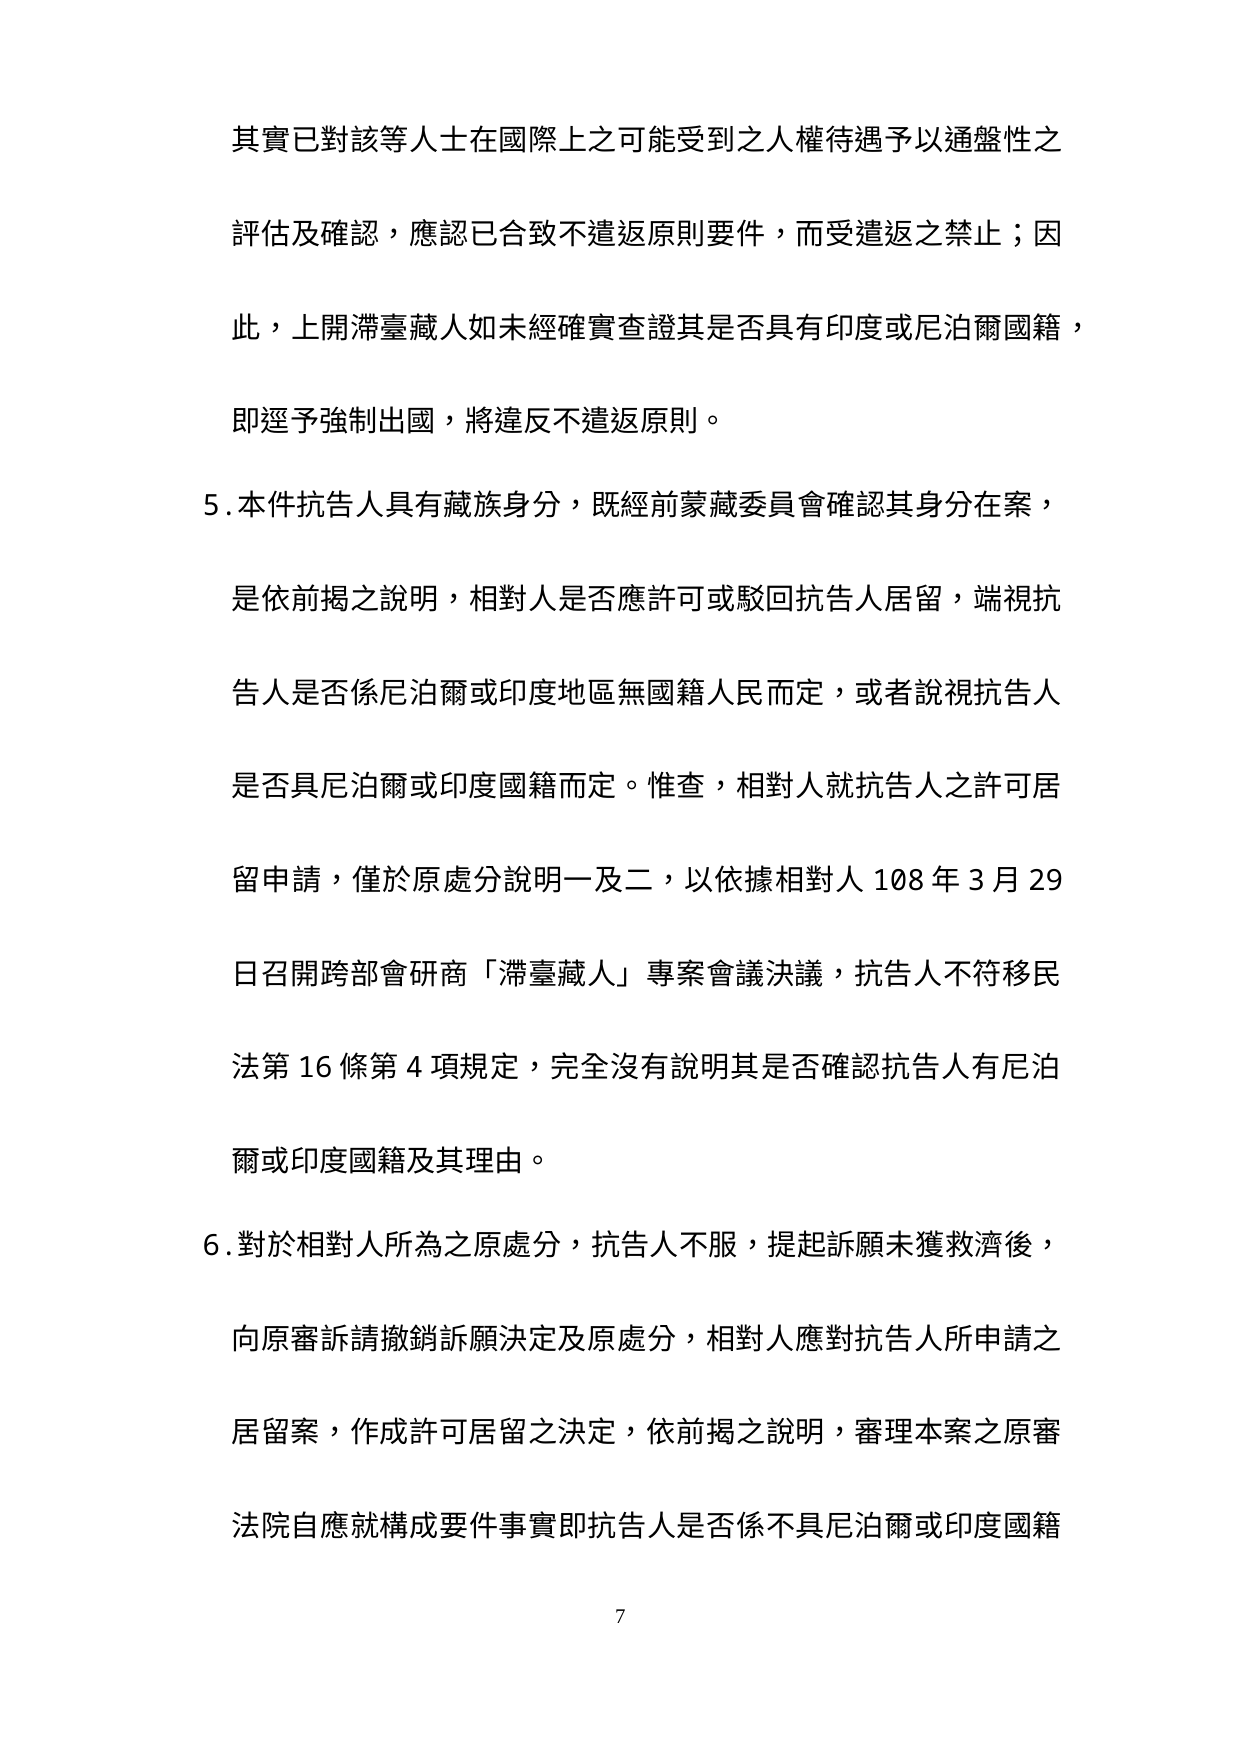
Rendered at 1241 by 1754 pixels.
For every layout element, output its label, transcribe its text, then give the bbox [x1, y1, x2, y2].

text 4.綜上，依98年及105年修正之緣由及立法目的，立法者既特別針對印度及尼泊爾地區無國籍之滯臺藏人增訂許可其居留之規定，其實已對該等人士在國際上之可能受到之人權待遇予以通盤性之評估及確認，應認已合致不遣返原則要件，而受遣返之禁止；因此，上開滯臺藏人如未經確實查證其是否具有印度或尼泊爾國籍，即逕予強制出國，將違反不遣返原則。 [202, 96, 1063, 440]
text 5.本件抗告人具有藏族身分，既經前蒙藏委員會確認其身分在案，是依前揭之說明，相對人是否應許可或駁回抗告人居留，端視抗告人是否係尼泊爾或印度地區無國籍人民而定，或者說視抗告人是否具尼泊爾或印度國籍而定。惟查，相對人就抗告人之許可居留申請，僅於原處分說明一及二，以依據相對人108年3月29日召開跨部會研商「滯臺藏人」專案會議決議，抗告人不符移民法第16條第4項規定，完全沒有說明其是否確認抗告人有尼泊爾或印度國籍及其理由。 [202, 461, 1063, 1180]
text 6.對於相對人所為之原處分，抗告人不服，提起訴願未獲救濟後，向原審訴請撤銷訴願決定及原處分，相對人應對抗告人所申請之居留案，作成許可居留之決定，依前揭之說明，審理本案之原審法院自應就構成要件事實即抗告人是否係不具尼泊爾或印度國籍 [202, 1201, 1063, 1545]
